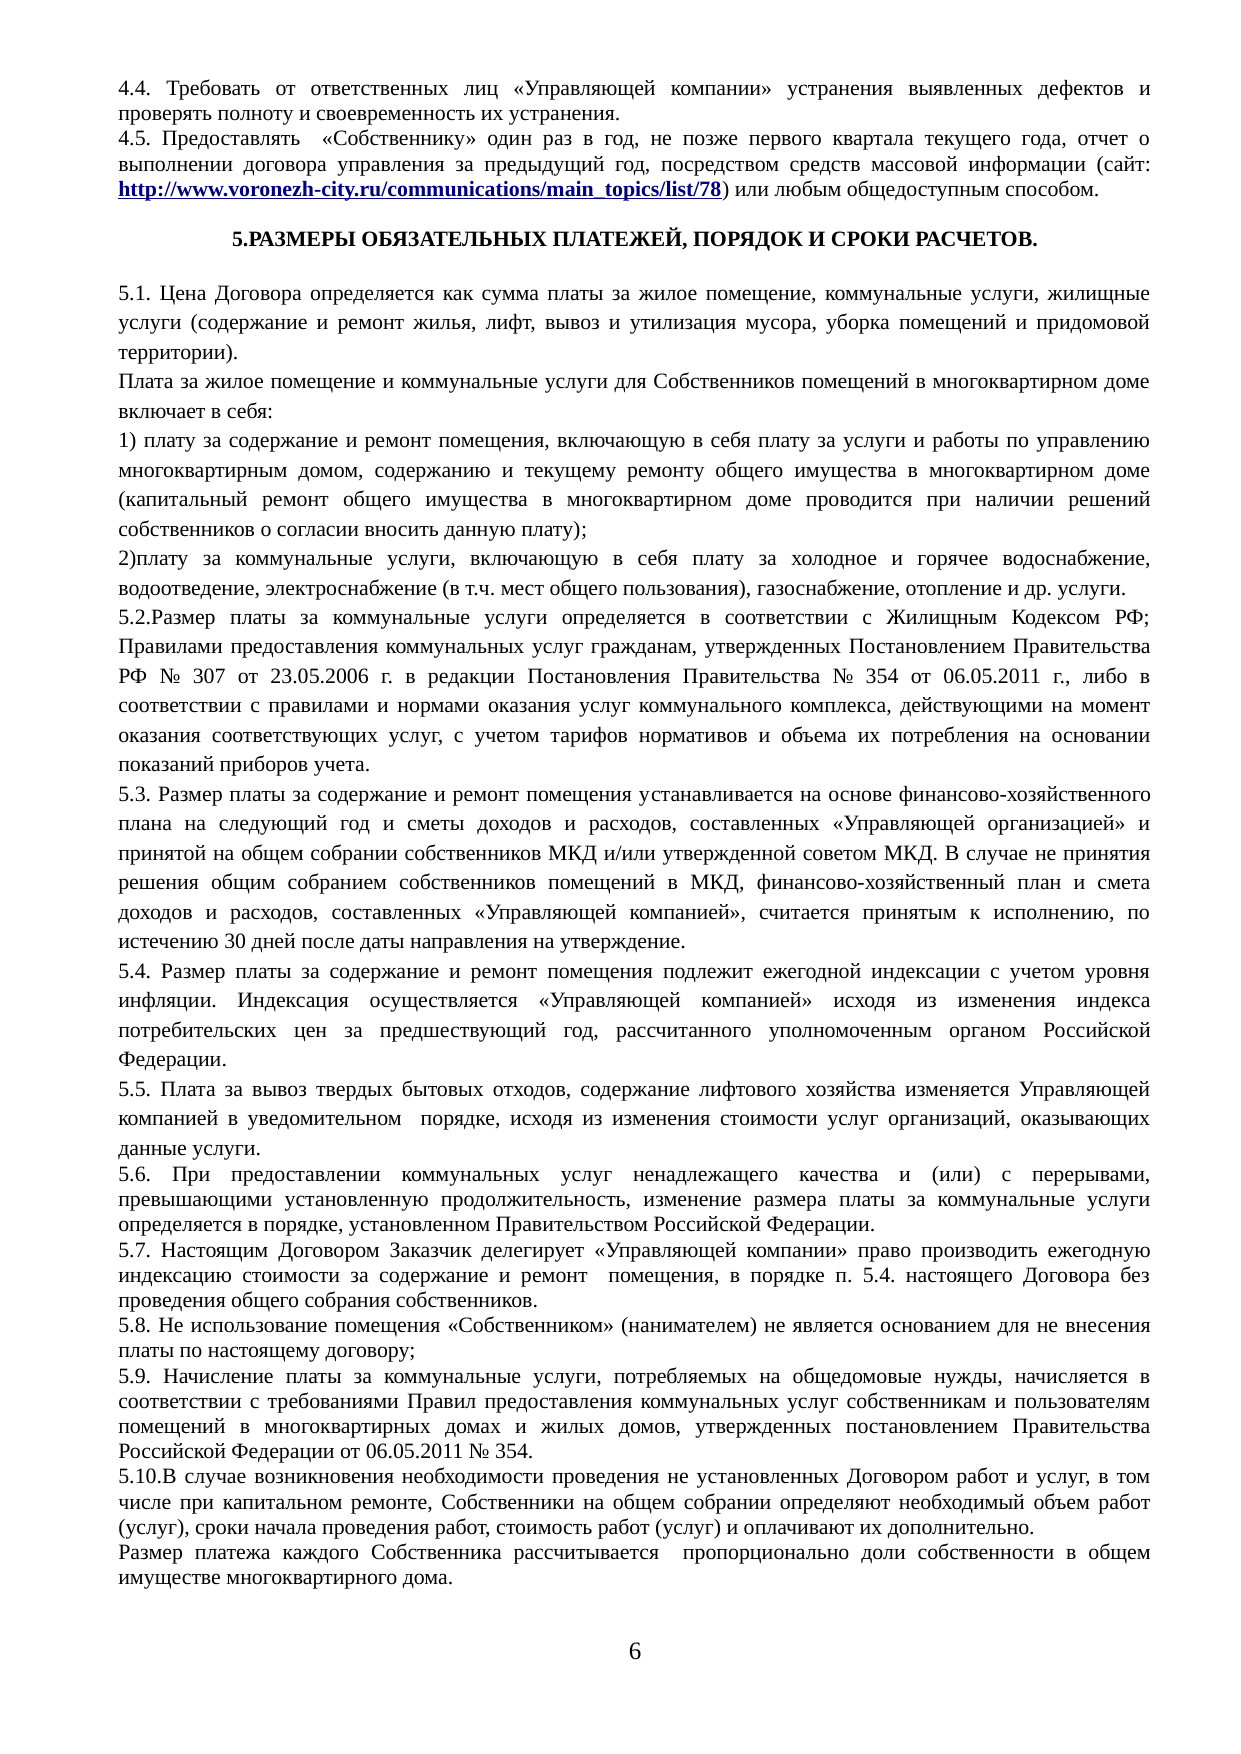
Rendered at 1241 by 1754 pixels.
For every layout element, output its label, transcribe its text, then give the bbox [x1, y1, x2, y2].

text Размер платежа каждого Собственника рассчитывается пропорционально доли собственности в общем имуществе многоквартирного дома. [118, 1539, 1152, 1589]
text 5.6. При предоставлении коммунальных услуг ненадлежащего качества и (или) с перерывами, превышающими установленную продолжительность, изменение размера платы за коммунальные услуги определяется в порядке, установленном Правительством Российской Федерации. [118, 1161, 1152, 1237]
text 5.2.Размер платы за коммунальные услуги определяется в соответствии с Жилищным Кодексом РФ; Правилами предоставления коммунальных услуг гражданам, утвержденных Постановлением Правительства РФ № 307 от 23.05.2006 г. в редакции Постановления Правительства № 354 от 06.05.2011 г., либо в соответствии с правилами и нормами оказания услуг коммунального комплекса, действующими на момент оказания соответствующих услуг, с учетом тарифов нормативов и объема их потребления на основании показаний приборов учета. [118, 601, 1152, 778]
text 5.3. Размер платы за содержание и ремонт помещения устанавливается на основе финансово-хозяйственного плана на следующий год и сметы доходов и расходов, составленных «Управляющей организацией» и принятой на общем собрании собственников МКД и/или утвержденной советом МКД. В случае не принятия решения общим собранием собственников помещений в МКД, финансово-хозяйственный план и смета доходов и расходов, составленных «Управляющей компанией», считается принятым к исполнению, по истечению 30 дней после даты направления на утверждение. [118, 778, 1152, 955]
text 5.5. Плата за вывоз твердых бытовых отходов, содержание лифтового хозяйства изменяется Управляющей компанией в уведомительном порядке, исходя из изменения стоимости услуг организаций, оказывающих данные услуги. [118, 1073, 1152, 1161]
text 4.5. Предоставлять «Собственнику» один раз в год, не позже первого квартала текущего года, отчет о выполнении договора управления за предыдущий год, посредством средств массовой информации (сайт: http://www.voronezh-city.ru/communications/main_topics/list/78) или любым общедоступным способом. [118, 125, 1152, 201]
list РАЗМЕРЫ ОБЯЗАТЕЛЬНЫХ ПЛАТЕЖЕЙ, ПОРЯДОК И СРОКИ РАСЧЕТОВ. [118, 226, 1152, 251]
text 5.4. Размер платы за содержание и ремонт помещения подлежит ежегодной индексации с учетом уровня инфляции. Индексация осуществляется «Управляющей компанией» исходя из изменения индекса потребительских цен за предшествующий год, рассчитанного уполномоченным органом Российской Федерации. [118, 955, 1152, 1073]
text 5.9. Начисление платы за коммунальные услуги, потребляемых на общедомовые нужды, начисляется в соответствии с требованиями Правил предоставления коммунальных услуг собственникам и пользователям помещений в многоквартирных домах и жилых домов, утвержденных постановлением Правительства Российской Федерации от 06.05.2011 № 354. [118, 1363, 1152, 1463]
text 1) плату за содержание и ремонт помещения, включающую в себя плату за услуги и работы по управлению многоквартирным домом, содержанию и текущему ремонту общего имущества в многоквартирном доме (капитальный ремонт общего имущества в многоквартирном доме проводится при наличии решений собственников о согласии вносить данную плату); [118, 424, 1152, 542]
text 5.8. Не использование помещения «Собственником» (нанимателем) не является основанием для не внесения платы по настоящему договору; [118, 1312, 1152, 1363]
text 5.7. Настоящим Договором Заказчик делегирует «Управляющей компании» право производить ежегодную индексацию стоимости за содержание и ремонт помещения, в порядке п. 5.4. настоящего Договора без проведения общего собрания собственников. [118, 1237, 1152, 1312]
text 2)плату за коммунальные услуги, включающую в себя плату за холодное и горячее водоснабжение, водоотведение, электроснабжение (в т.ч. мест общего пользования), газоснабжение, отопление и др. услуги. [118, 542, 1152, 601]
text Плата за жилое помещение и коммунальные услуги для Собственников помещений в многоквартирном доме включает в себя: [118, 365, 1152, 424]
text 4.4. Требовать от ответственных лиц «Управляющей компании» устранения выявленных дефектов и проверять полноту и своевременность их устранения. [118, 75, 1152, 125]
text 5.1. Цена Договора определяется как сумма платы за жилое помещение, коммунальные услуги, жилищные услуги (содержание и ремонт жилья, лифт, вывоз и утилизация мусора, уборка помещений и придомовой территории). [118, 277, 1152, 365]
text 5.10.В случае возникновения необходимости проведения не установленных Договором работ и услуг, в том числе при капитальном ремонте, Собственники на общем собрании определяют необходимый объем работ (услуг), сроки начала проведения работ, стоимость работ (услуг) и оплачивают их дополнительно. [118, 1463, 1152, 1539]
